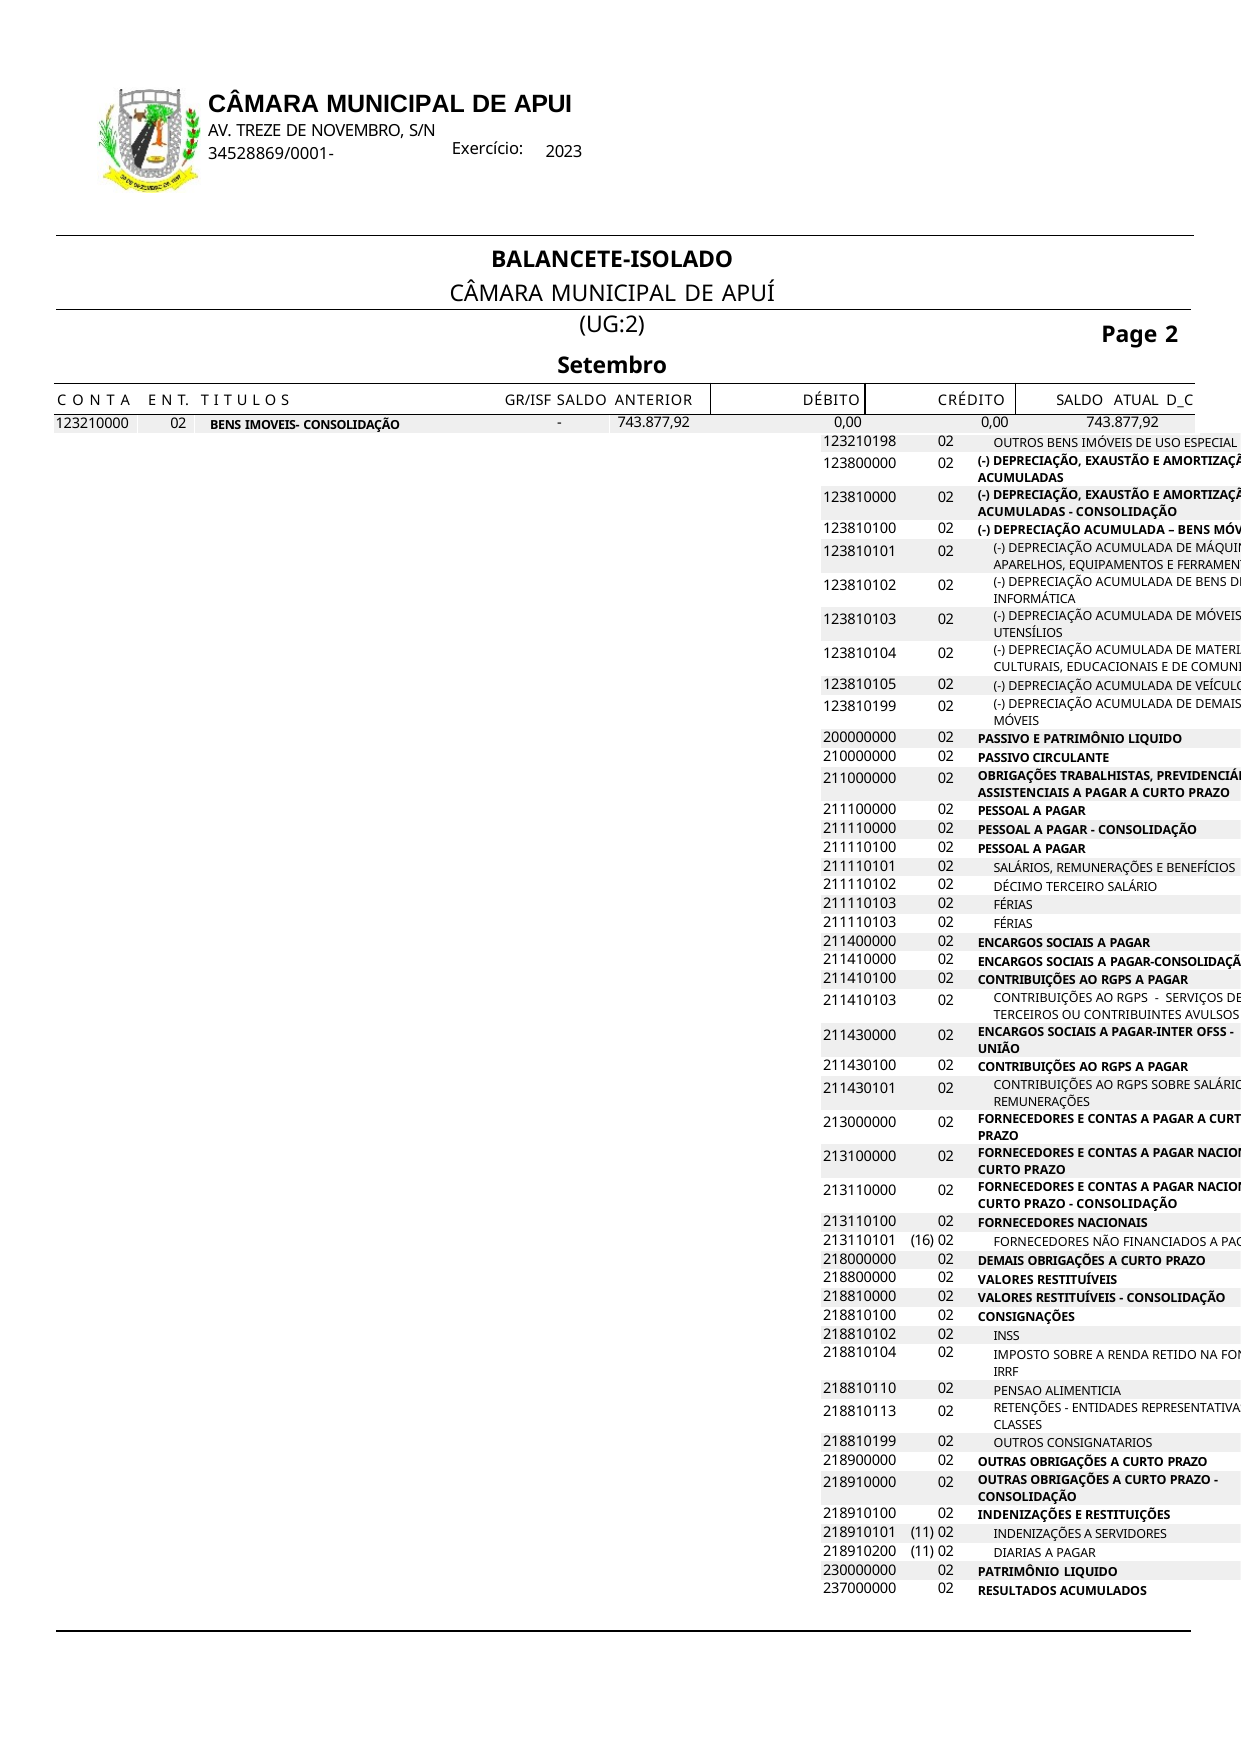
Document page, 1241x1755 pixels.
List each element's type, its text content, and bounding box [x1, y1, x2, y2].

table_cell 123810199 [821, 695, 903, 729]
table_header E N T. [138, 384, 194, 413]
table_cell OUTRAS OBRIGAÇÕES A CURTO PRAZO [966, 1452, 1241, 1471]
table_cell 200000000 [821, 729, 903, 748]
table_cell 02 [903, 1269, 966, 1288]
table_cell FORNECEDORES E CONTAS A PAGAR NACIONAIS A CURTO PRAZO - CONSOLIDAÇÃO [966, 1179, 1241, 1213]
table_cell CONTRIBUIÇÕES AO RGPS SOBRE SALÁRIOS E REMUNERAÇÕES [966, 1076, 1241, 1110]
table_cell 02 [903, 1380, 966, 1399]
table_cell 02 [903, 729, 966, 748]
table_cell BENS IMOVEIS- CONSOLIDAÇÃO [195, 415, 457, 433]
table_cell FORNECEDORES E CONTAS A PAGAR A CURTO PRAZO [966, 1110, 1241, 1144]
table_cell (-) DEPRECIAÇÃO ACUMULADA DE MÁQUINAS, APARELHOS, EQUIPAMENTOS E FERRAMENTAS [966, 539, 1241, 573]
table_cell 123810104 [821, 641, 903, 676]
table_cell 211430000 [821, 1023, 903, 1057]
table_cell 123210198 [821, 435, 903, 452]
table_cell OUTROS CONSIGNATARIOS [966, 1433, 1241, 1452]
table_cell 02 [903, 539, 966, 573]
table_cell 02 [903, 1452, 966, 1471]
table_cell 02 [903, 895, 966, 914]
table_header T I T U L O S [195, 384, 457, 413]
table_cell 218800000 [821, 1269, 903, 1288]
table_cell 743.877,92 [610, 415, 710, 433]
table_cell 218810000 [821, 1288, 903, 1307]
table_cell 02 [903, 820, 966, 839]
table_cell PASSIVO CIRCULANTE [966, 748, 1241, 767]
table_cell 02 [903, 573, 966, 607]
table_cell RESULTADOS ACUMULADOS [966, 1580, 1241, 1599]
table_cell 0,00 [710, 415, 865, 433]
table_cell 218810102 [821, 1326, 903, 1344]
table_cell 02 [138, 415, 194, 433]
text (UG:2) [416, 310, 808, 339]
table_cell 02 [903, 951, 966, 970]
table_cell 211410000 [821, 951, 903, 970]
table_cell VALORES RESTITUÍVEIS - CONSOLIDAÇÃO [966, 1288, 1241, 1307]
table_cell INDENIZAÇÕES E RESTITUIÇÕES [966, 1505, 1241, 1524]
table_cell (-) DEPRECIAÇÃO ACUMULADA DE BENS DE INFORMÁTICA [966, 573, 1241, 607]
table_cell 02 [903, 607, 966, 641]
table_cell ENCARGOS SOCIAIS A PAGAR-INTER OFSS - UNIÃO [966, 1023, 1241, 1057]
table_cell 213110101 [821, 1232, 903, 1251]
table_cell 123810100 [821, 520, 903, 539]
table_cell DIARIAS A PAGAR [966, 1543, 1241, 1561]
table_cell 02 [903, 914, 966, 932]
table_cell FORNECEDORES E CONTAS A PAGAR NACIONAIS A CURTO PRAZO [966, 1144, 1241, 1178]
table_header GR/ISF SALDO [457, 384, 609, 413]
table_cell (11) 02 [903, 1524, 966, 1543]
table_cell 211110100 [821, 839, 903, 857]
table_cell 02 [903, 876, 966, 895]
table_cell PESSOAL A PAGAR [966, 839, 1241, 857]
table_cell 218910101 [821, 1524, 903, 1543]
table_cell 02 [903, 1251, 966, 1269]
table_cell OUTRAS OBRIGAÇÕES A CURTO PRAZO - CONSOLIDAÇÃO [966, 1471, 1241, 1505]
table_cell 123810102 [821, 573, 903, 607]
table_header BENS DE USO ESPECIAL [1200, 414, 1241, 433]
table_cell 02 [903, 1326, 966, 1344]
table_cell 123800000 [821, 452, 903, 486]
table_cell DEMAIS OBRIGAÇÕES A CURTO PRAZO [966, 1251, 1241, 1269]
table_cell (16) 02 [903, 1232, 966, 1251]
table_cell 02 [903, 1471, 966, 1505]
table_cell ENCARGOS SOCIAIS A PAGAR [966, 933, 1241, 951]
table_header CRÉDITO [866, 384, 1015, 413]
table_cell PASSIVO E PATRIMÔNIO LIQUIDO [966, 729, 1241, 748]
table_cell (-) DEPRECIAÇÃO, EXAUSTÃO E AMORTIZAÇÃO ACUMULADAS [966, 452, 1241, 486]
table_cell PENSAO ALIMENTICIA [966, 1380, 1241, 1399]
table_cell 0,00 [865, 415, 1015, 433]
table_header C O N T A [54, 384, 137, 413]
table_cell 02 [903, 839, 966, 857]
table_cell FÉRIAS [966, 914, 1241, 932]
text CÂMARA MUNICIPAL DE APUÍ [416, 277, 808, 309]
table_cell 123810105 [821, 676, 903, 695]
text Page 2 [812, 318, 1179, 349]
table_cell 02 [903, 1179, 966, 1213]
table_cell (-) DEPRECIAÇÃO, EXAUSTÃO E AMORTIZAÇÃO ACUMULADAS - CONSOLIDAÇÃO [966, 486, 1241, 520]
table_cell IMPOSTO SOBRE A RENDA RETIDO NA FONTE - IRRF [966, 1344, 1241, 1380]
table_cell (-) DEPRECIAÇÃO ACUMULADA DE MATERIAIS CULTURAIS, EDUCACIONAIS E DE COMUNICAÇÃO [966, 641, 1241, 676]
table_cell 02 [903, 1307, 966, 1326]
table_cell PATRIMÔNIO LIQUIDO [966, 1561, 1241, 1580]
table_cell FÉRIAS [966, 895, 1241, 914]
table_cell (-) DEPRECIAÇÃO ACUMULADA DE MÓVEIS E UTENSÍLIOS [966, 607, 1241, 641]
table_cell (-) DEPRECIAÇÃO ACUMULADA – BENS MÓVEIS [966, 520, 1241, 539]
table_cell 213100000 [821, 1144, 903, 1178]
table_cell 211110101 [821, 858, 903, 876]
table_cell 218810110 [821, 1380, 903, 1399]
table_cell 211410103 [821, 989, 903, 1023]
table_cell 218000000 [821, 1251, 903, 1269]
table_cell 211430101 [821, 1076, 903, 1110]
table_cell (11) 02 [903, 1543, 966, 1561]
table_cell 213110000 [821, 1179, 903, 1213]
table_cell 123810103 [821, 607, 903, 641]
subtitle [47, 382, 1200, 435]
table_cell - [457, 415, 609, 433]
table_cell 211430100 [821, 1057, 903, 1076]
table_cell CONSIGNAÇÕES [966, 1307, 1241, 1326]
table_cell 213000000 [821, 1110, 903, 1144]
table_cell OBRIGAÇÕES TRABALHISTAS, PREVIDENCIÁRIAS E ASSISTENCIAIS A PAGAR A CURTO PRAZO [966, 767, 1241, 801]
table_cell 743.877,92 [1015, 415, 1195, 433]
table_cell 02 [903, 1023, 966, 1057]
table_cell 02 [903, 641, 966, 676]
table_cell 218810199 [821, 1433, 903, 1452]
table_cell (-) DEPRECIAÇÃO ACUMULADA DE VEÍCULOS [966, 676, 1241, 695]
table_cell 211110103 [821, 914, 903, 932]
table_cell 218810100 [821, 1307, 903, 1326]
table_cell CONTRIBUIÇÕES AO RGPS A PAGAR [966, 1057, 1241, 1076]
table_cell 02 [903, 748, 966, 767]
table_cell 02 [903, 435, 966, 452]
table_cell 02 [903, 452, 966, 486]
table_cell CONTRIBUIÇÕES AO RGPS A PAGAR [966, 970, 1241, 989]
table_cell 218910100 [821, 1505, 903, 1524]
table_cell 02 [903, 1213, 966, 1232]
table_cell (-) DEPRECIAÇÃO ACUMULADA DE DEMAIS BENS MÓVEIS [966, 695, 1241, 729]
table_cell 02 [903, 1505, 966, 1524]
table_cell INSS [966, 1326, 1241, 1344]
table_cell INDENIZAÇÕES A SERVIDORES [966, 1524, 1241, 1543]
table_cell 218910000 [821, 1471, 903, 1505]
table_cell 02 [903, 1433, 966, 1452]
table_cell 02 [903, 801, 966, 820]
table_cell 02 [903, 1076, 966, 1110]
table_cell 02 [903, 970, 966, 989]
table_cell 02 [903, 1580, 966, 1599]
table_cell 218810113 [821, 1399, 903, 1433]
table_cell 02 [903, 1057, 966, 1076]
subtitle BALANCETE-ISOLADO [416, 243, 807, 274]
table_cell ENCARGOS SOCIAIS A PAGAR-CONSOLIDAÇÃO [966, 951, 1241, 970]
table_cell 123810000 [821, 486, 903, 520]
table_cell OUTROS BENS IMÓVEIS DE USO ESPECIAL [966, 433, 1241, 452]
table_cell 210000000 [821, 748, 903, 767]
table_cell 02 [903, 1110, 966, 1144]
table_cell 02 [903, 1288, 966, 1307]
table_cell 213110100 [821, 1213, 903, 1232]
table_cell 218910200 [821, 1543, 903, 1561]
table_cell 02 [903, 1144, 966, 1178]
table_cell 230000000 [821, 1561, 903, 1580]
table_cell 237000000 [821, 1580, 903, 1599]
table_cell 02 [903, 858, 966, 876]
table_cell 02 [903, 676, 966, 695]
table_cell RETENÇÕES - ENTIDADES REPRESENTATIVAS DE CLASSES [966, 1399, 1241, 1433]
table_cell 211410100 [821, 970, 903, 989]
table_cell DÉCIMO TERCEIRO SALÁRIO [966, 876, 1241, 895]
table_cell 211000000 [821, 767, 903, 801]
table_cell 218810104 [821, 1344, 903, 1380]
table_cell 211100000 [821, 801, 903, 820]
table_cell 123810101 [821, 539, 903, 573]
table_cell FORNECEDORES NÃO FINANCIADOS A PAGAR [966, 1232, 1241, 1251]
table_cell 211110103 [821, 895, 903, 914]
table_cell 211400000 [821, 933, 903, 951]
table_cell 02 [903, 520, 966, 539]
table_cell SALÁRIOS, REMUNERAÇÕES E BENEFÍCIOS [966, 858, 1241, 876]
table_header ANTERIOR [610, 384, 710, 413]
table_cell PESSOAL A PAGAR - CONSOLIDAÇÃO [966, 820, 1241, 839]
table_cell 02 [903, 1399, 966, 1433]
table_cell 211110000 [821, 820, 903, 839]
table_header DÉBITO [711, 384, 864, 413]
table_cell PESSOAL A PAGAR [966, 801, 1241, 820]
table_cell VALORES RESTITUÍVEIS [966, 1269, 1241, 1288]
table_cell 02 [903, 1561, 966, 1580]
table_cell CONTRIBUIÇÕES AO RGPS - SERVIÇOS DE TERCEIROS OU CONTRIBUINTES AVULSOS [966, 989, 1241, 1023]
table_cell 02 [903, 989, 966, 1023]
table_cell 02 [903, 486, 966, 520]
subtitle Setembro [416, 349, 808, 380]
table_cell 02 [903, 1344, 966, 1380]
table_cell FORNECEDORES NACIONAIS [966, 1213, 1241, 1232]
table_cell 123210000 [54, 415, 137, 433]
table_header SALDO ATUAL D_C [1016, 384, 1195, 413]
table_cell 02 [903, 933, 966, 951]
table_cell 02 [903, 767, 966, 801]
table_cell 02 [903, 695, 966, 729]
table_cell 218900000 [821, 1452, 903, 1471]
table_cell 211110102 [821, 876, 903, 895]
